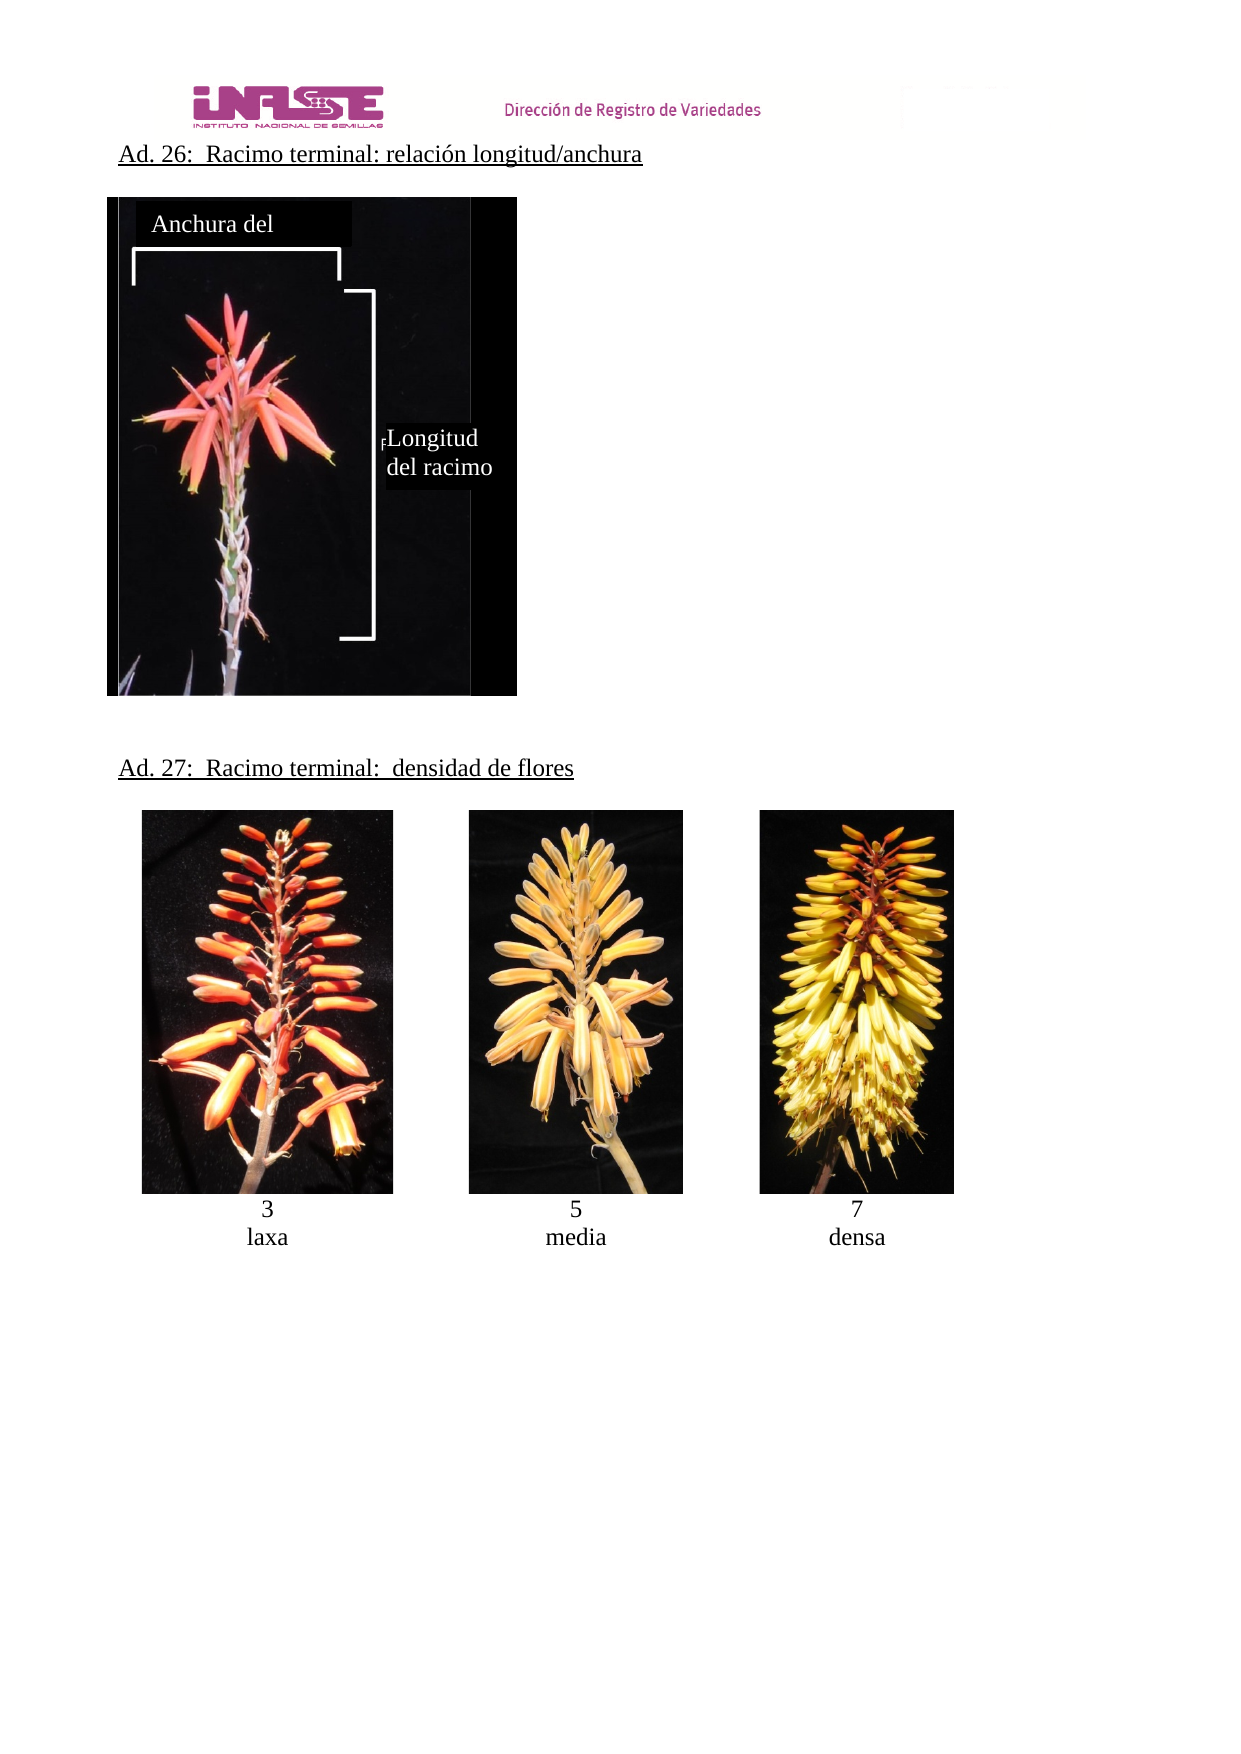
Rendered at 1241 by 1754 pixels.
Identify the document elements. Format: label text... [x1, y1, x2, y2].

table_cell densa [724, 1223, 990, 1251]
table_cell media [428, 1223, 723, 1251]
table_header [107, 811, 141, 1194]
table_cell 3 [107, 1194, 428, 1222]
text Ad. 27: Racimo terminal: densidad de flores [118, 753, 1122, 782]
table_cell laxa [107, 1223, 428, 1251]
table_header [428, 811, 468, 1194]
table_header [387, 424, 506, 489]
table_header [954, 811, 990, 1194]
table_header [471, 197, 517, 696]
table_header [683, 811, 723, 1194]
text Ad. 26: Racimo terminal: relación longitud/anchura [118, 132, 1122, 168]
table_header [724, 811, 759, 1194]
table_header [107, 197, 118, 696]
table_cell 5 [428, 1194, 723, 1222]
table_cell 7 [724, 1194, 990, 1222]
table_header [394, 811, 428, 1194]
table_header [137, 202, 351, 246]
